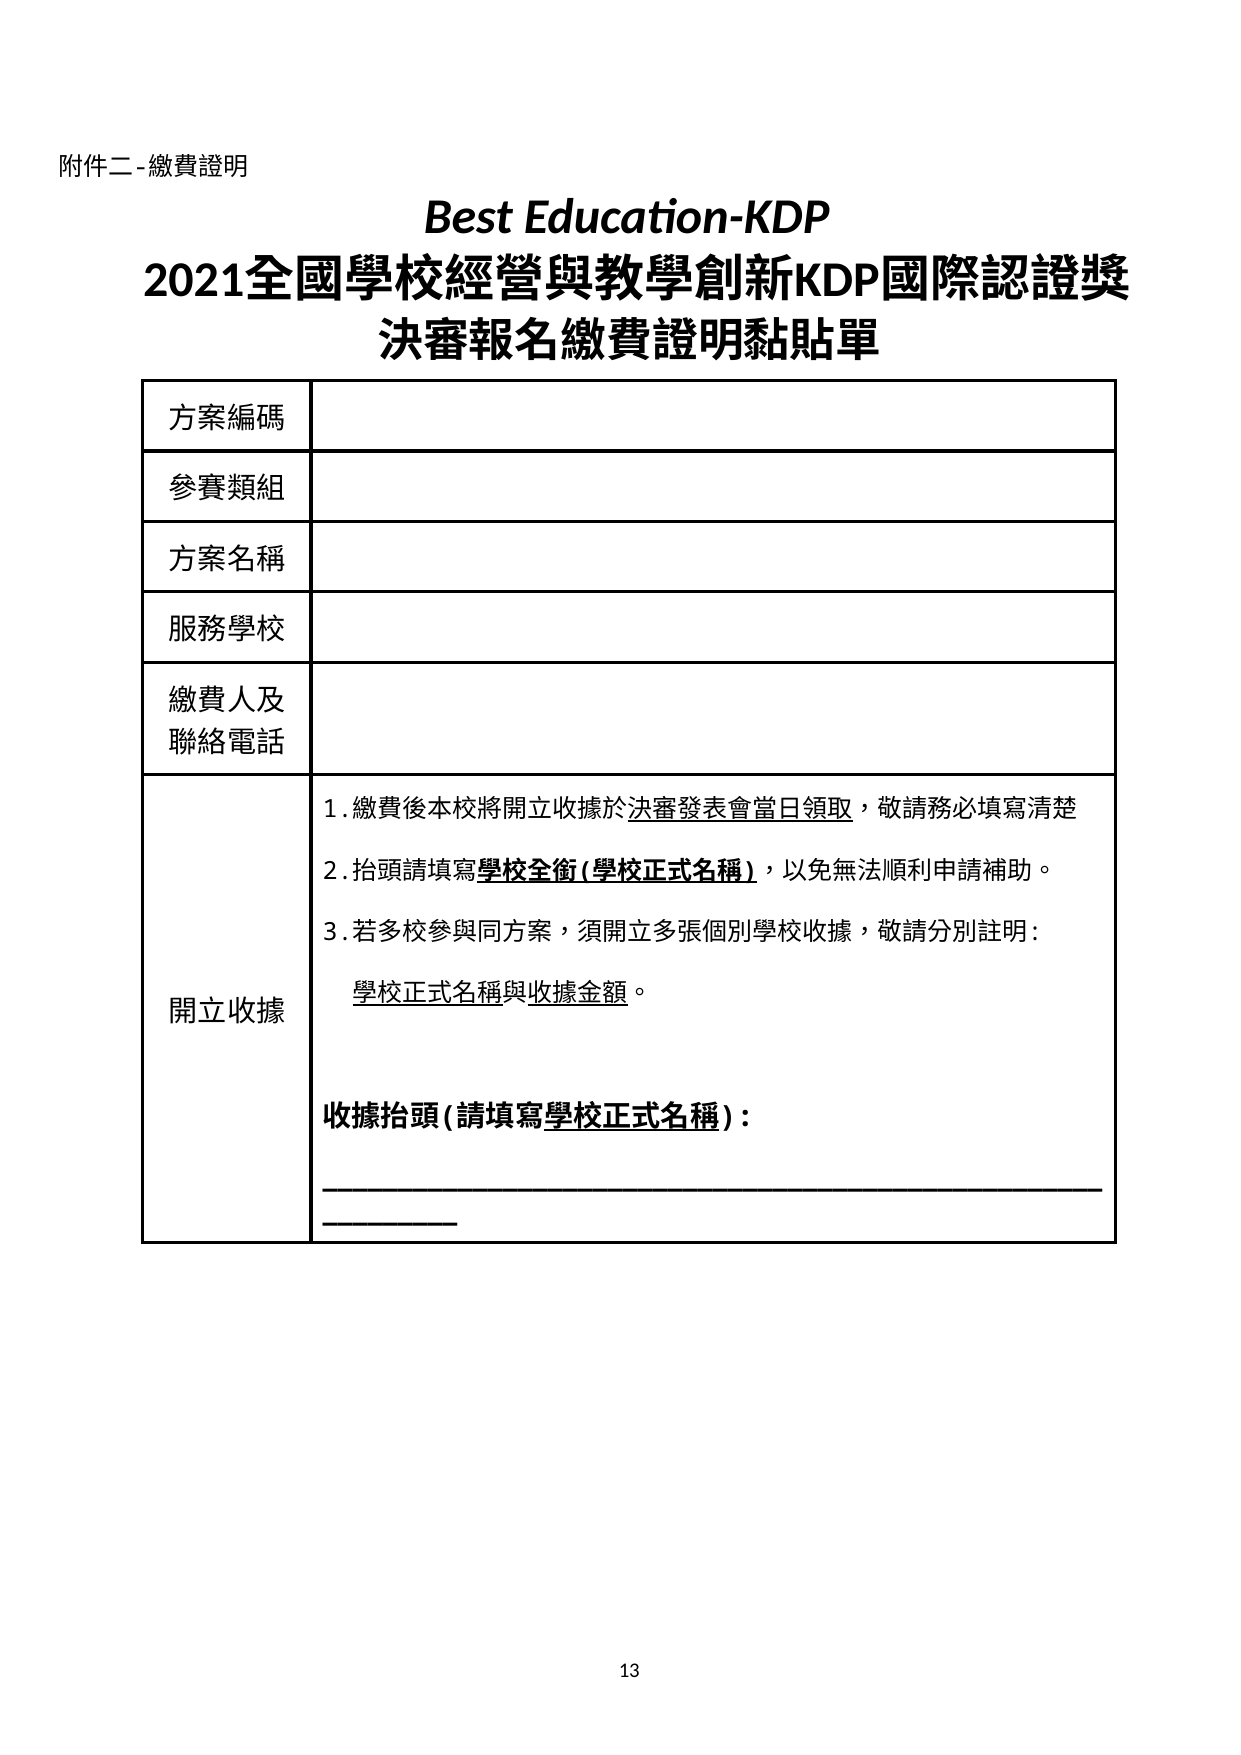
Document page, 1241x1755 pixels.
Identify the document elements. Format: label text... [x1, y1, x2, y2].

table_cell 繳費人及 聯絡電話 [144, 664, 309, 773]
table_cell 開立收據 [144, 776, 309, 1241]
text 2021全國學校經營與教學創新KDP國際認證獎 [59, 258, 1199, 306]
table_cell 參賽類組 [144, 453, 309, 520]
table_cell 方案名稱 [144, 523, 309, 590]
table_cell [313, 453, 1114, 520]
table_cell 1.繳費後本校將開立收據於決審發表會當日領取，敬請務必填寫清楚 2.抬頭請填寫學校全銜(學校正式名稱)，以免無法順利申請補助。 3.若多校參與同方案，須開立多張個別學校收據，敬請分別註明: 學校正式名稱與收據金額。 收據抬頭(請填寫學校正式名稱): _____________________________________________________________ [313, 776, 1114, 1241]
table_cell 服務學校 [144, 593, 309, 661]
table_header 方案編碼 [144, 382, 309, 449]
text 附件二-繳費證明 [0, 137, 1199, 184]
table_cell [313, 593, 1114, 661]
text Best Education-KDP [59, 184, 1199, 246]
table_cell [313, 523, 1114, 590]
table_header [313, 382, 1114, 449]
text 決審報名繳費證明黏貼單 [59, 318, 1199, 366]
table_cell [313, 664, 1114, 773]
